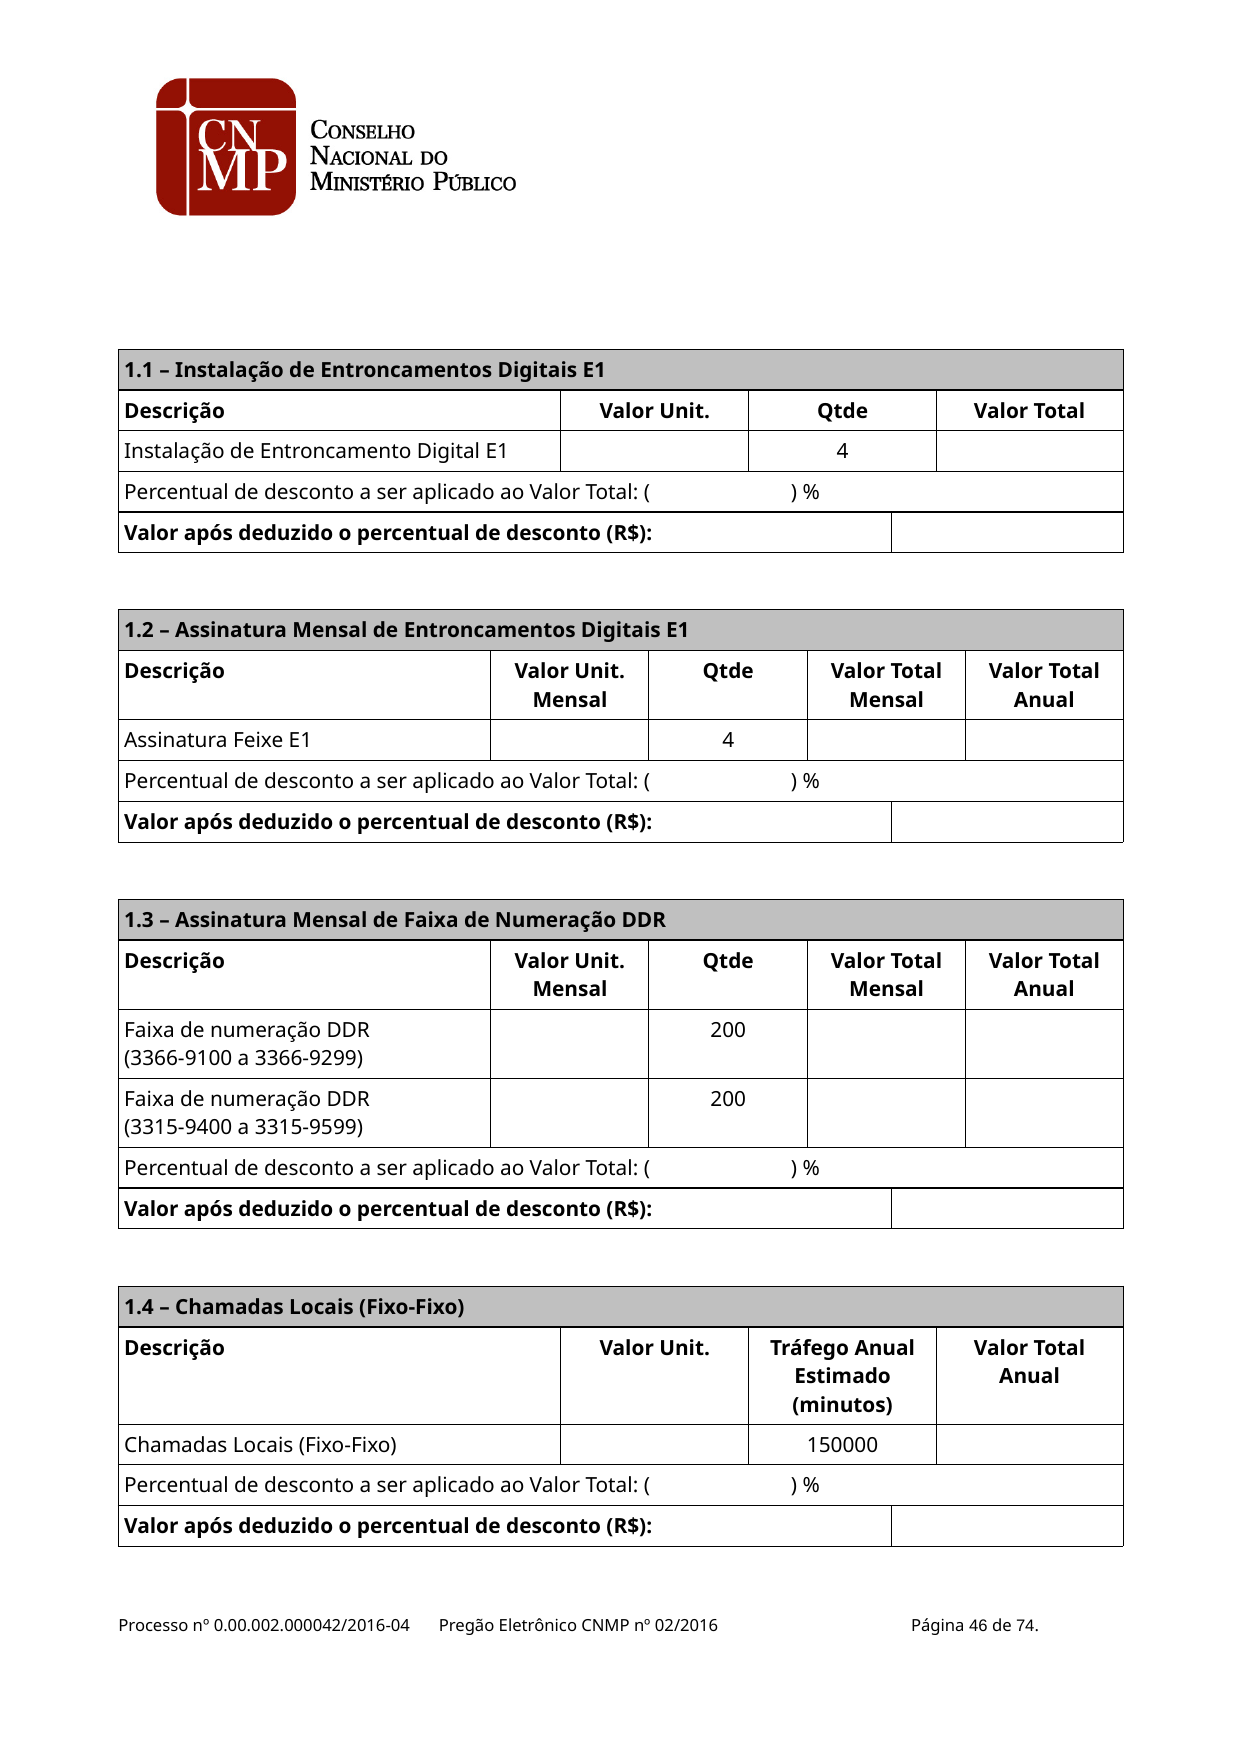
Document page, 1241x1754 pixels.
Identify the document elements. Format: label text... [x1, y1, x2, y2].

table_header Qtde [649, 941, 807, 1009]
table_header Valor Total Anual [937, 1328, 1123, 1424]
table_header Descrição [119, 391, 560, 430]
table_header Valor após deduzido o percentual de desconto (R$): [119, 802, 891, 841]
table_header Descrição [119, 651, 490, 719]
table_header Valor Total [937, 391, 1123, 430]
table_header Qtde [749, 391, 936, 430]
table_cell [937, 1425, 1123, 1464]
table_cell [491, 720, 648, 759]
table_header Valor Total Mensal [808, 651, 965, 719]
table_header Valor Total Anual [966, 941, 1123, 1009]
table_cell [808, 720, 965, 759]
table_header Valor após deduzido o percentual de desconto (R$): [119, 1506, 891, 1546]
table_header Valor Unit. Mensal [491, 941, 648, 1009]
table_header 1.2 – Assinatura Mensal de Entroncamentos Digitais E1 [119, 610, 1123, 650]
table_header Valor Unit. Mensal [491, 651, 648, 719]
table_cell [808, 1010, 965, 1077]
table_header 1.3 – Assinatura Mensal de Faixa de Numeração DDR [119, 900, 1123, 939]
table_header Valor após deduzido o percentual de desconto (R$): [119, 1189, 891, 1228]
table_header [892, 1189, 1123, 1228]
table_cell [937, 431, 1123, 471]
table_header 1.4 – Chamadas Locais (Fixo-Fixo) [119, 1287, 1123, 1326]
table_cell Faixa de numeração DDR (3315-9400 a 3315-9599) [119, 1079, 490, 1146]
table_header Valor após deduzido o percentual de desconto (R$): [119, 513, 891, 552]
table_cell Instalação de Entroncamento Digital E1 [119, 431, 560, 471]
table_header Valor Unit. [561, 391, 748, 430]
table_cell [966, 720, 1123, 759]
table_cell [808, 1079, 965, 1146]
table_cell Percentual de desconto a ser aplicado ao Valor Total: ( ) % [119, 472, 1123, 511]
table_header Percentual de desconto a ser aplicado ao Valor Total: ( ) % [119, 761, 1123, 801]
table_header Tráfego Anual Estimado (minutos) [749, 1328, 936, 1424]
table_cell [561, 1425, 748, 1464]
table_cell 4 [649, 720, 807, 759]
table_cell Percentual de desconto a ser aplicado ao Valor Total: ( ) % [119, 1465, 1123, 1505]
table_header Descrição [119, 1328, 560, 1424]
table_cell [491, 1010, 648, 1077]
table_cell Assinatura Feixe E1 [119, 720, 490, 759]
table_cell [966, 1010, 1123, 1077]
table_header [892, 1506, 1123, 1546]
table_header [892, 802, 1123, 841]
table_header Valor Total Mensal [808, 941, 965, 1009]
table_header Descrição [119, 941, 490, 1009]
table_header Valor Total Anual [966, 651, 1123, 719]
table_cell Chamadas Locais (Fixo-Fixo) [119, 1425, 560, 1464]
table_cell 150000 [749, 1425, 936, 1464]
table_cell 200 [649, 1079, 807, 1146]
table_cell 4 [749, 431, 936, 471]
table_header Valor Unit. [561, 1328, 748, 1424]
table_header [892, 513, 1123, 552]
table_header Qtde [649, 651, 807, 719]
table_cell [966, 1079, 1123, 1146]
table_cell [561, 431, 748, 471]
table_cell [491, 1079, 648, 1146]
table_cell 200 [649, 1010, 807, 1077]
table_header 1.1 – Instalação de Entroncamentos Digitais E1 [119, 350, 1123, 389]
table_header Percentual de desconto a ser aplicado ao Valor Total: ( ) % [119, 1148, 1123, 1187]
table_cell Faixa de numeração DDR (3366-9100 a 3366-9299) [119, 1010, 490, 1077]
